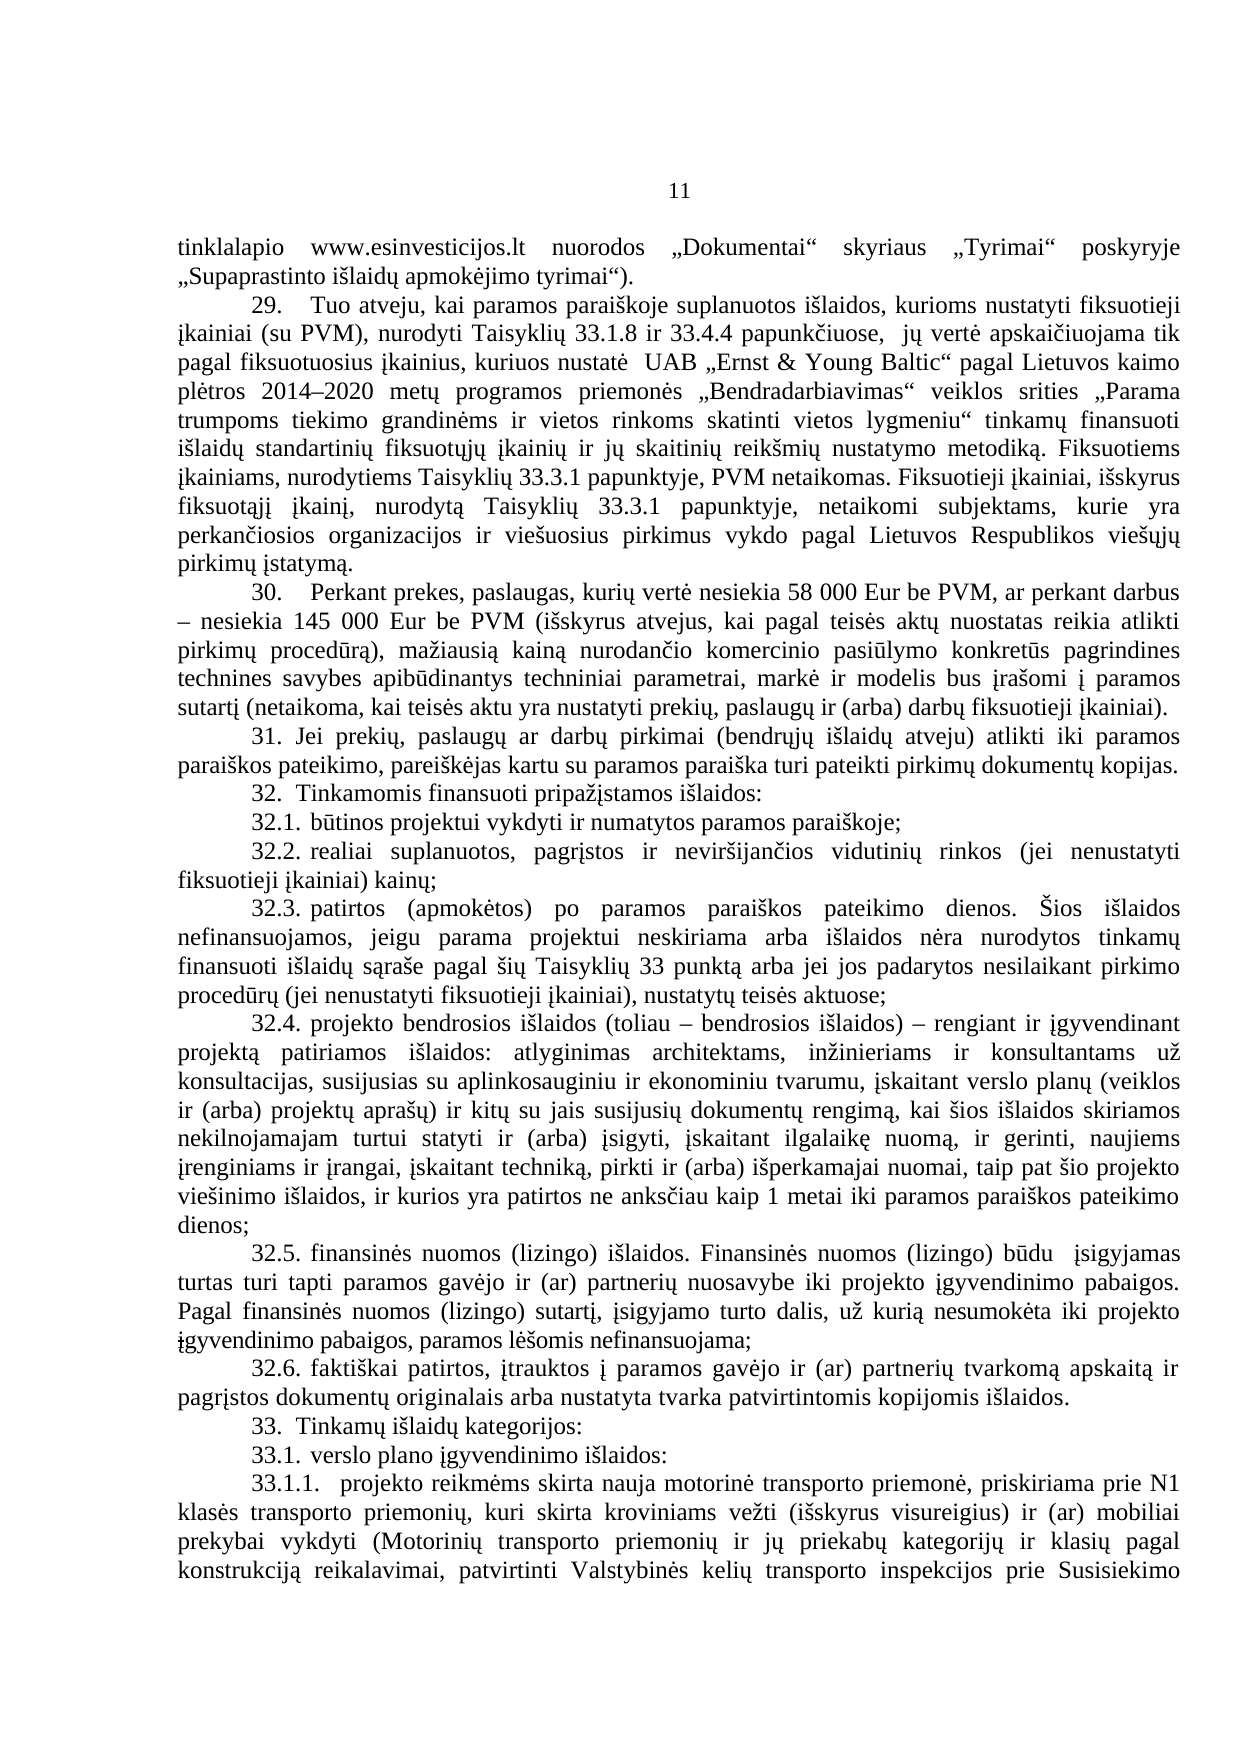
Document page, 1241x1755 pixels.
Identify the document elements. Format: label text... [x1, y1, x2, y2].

text 32. Tinkamomis finansuoti pripažįstamos išlaidos: [177, 778, 1181, 807]
text 29. Tuo atveju, kai paramos paraiškoje suplanuotos išlaidos, kurioms nustatyti fiksuotieji įkainiai (su PVM), nurodyti Taisyklių 33.1.8 ir 33.4.4 papunkčiuose, jų vertė apskaičiuojama tik pagal fiksuotuosius įkainius, kuriuos nustatė UAB „Ernst & Young Baltic“ pagal Lietuvos kaimo plėtros 2014–2020 metų programos priemonės „Bendradarbiavimas“ veiklos srities „Parama trumpoms tiekimo grandinėms ir vietos rinkoms skatinti vietos lygmeniu“ tinkamų finansuoti išlaidų standartinių fiksuotųjų įkainių ir jų skaitinių reikšmių nustatymo metodiką. Fiksuotiems įkainiams, nurodytiems Taisyklių 33.3.1 papunktyje, PVM netaikomas. Fiksuotieji įkainiai, išskyrus fiksuotąjį įkainį, nurodytą Taisyklių 33.3.1 papunktyje, netaikomi subjektams, kurie yra perkančiosios organizacijos ir viešuosius pirkimus vykdo pagal Lietuvos Respublikos viešųjų pirkimų įstatymą. [177, 290, 1181, 577]
text 33.1. verslo plano įgyvendinimo išlaidos: [177, 1440, 1181, 1468]
text tinklalapio www.esinvesticijos.lt nuorodos „Dokumentai“ skyriaus „Tyrimai“ poskyryje „Supaprastinto išlaidų apmokėjimo tyrimai“). [177, 232, 1181, 290]
text 33.1.1. projekto reikmėms skirta nauja motorinė transporto priemonė, priskiriama prie N1 klasės transporto priemonių, kuri skirta kroviniams vežti (išskyrus visureigius) ir (ar) mobiliai prekybai vykdyti (Motorinių transporto priemonių ir jų priekabų kategorijų ir klasių pagal konstrukciją reikalavimai, patvirtinti Valstybinės kelių transporto inspekcijos prie Susisiekimo [177, 1468, 1181, 1583]
text 32.6. faktiškai patirtos, įtrauktos į paramos gavėjo ir (ar) partnerių tvarkomą apskaitą ir pagrįstos dokumentų originalais arba nustatyta tvarka patvirtintomis kopijomis išlaidos. [177, 1353, 1181, 1411]
text 32.1. būtinos projektui vykdyti ir numatytos paramos paraiškoje; [177, 807, 1181, 836]
text 32.5. finansinės nuomos (lizingo) išlaidos. Finansinės nuomos (lizingo) būdu įsigyjamas turtas turi tapti paramos gavėjo ir (ar) partnerių nuosavybe iki projekto įgyvendinimo pabaigos. Pagal finansinės nuomos (lizingo) sutartį, įsigyjamo turto dalis, už kurią nesumokėta iki projekto įgyvendinimo pabaigos, paramos lėšomis nefinansuojama; [177, 1238, 1181, 1353]
text 33. Tinkamų išlaidų kategorijos: [177, 1411, 1181, 1440]
text 31. Jei prekių, paslaugų ar darbų pirkimai (bendrųjų išlaidų atveju) atlikti iki paramos paraiškos pateikimo, pareiškėjas kartu su paramos paraiška turi pateikti pirkimų dokumentų kopijas. [177, 721, 1181, 778]
text 30. Perkant prekes, paslaugas, kurių vertė nesiekia 58 000 Eur be PVM, ar perkant darbus – nesiekia 145 000 Eur be PVM (išskyrus atvejus, kai pagal teisės aktų nuostatas reikia atlikti pirkimų procedūrą), mažiausią kainą nurodančio komercinio pasiūlymo konkretūs pagrindines technines savybes apibūdinantys techniniai parametrai, markė ir modelis bus įrašomi į paramos sutartį (netaikoma, kai teisės aktu yra nustatyti prekių, paslaugų ir (arba) darbų fiksuotieji įkainiai). [177, 577, 1181, 721]
text 32.4. projekto bendrosios išlaidos (toliau – bendrosios išlaidos) – rengiant ir įgyvendinant projektą patiriamos išlaidos: atlyginimas architektams, inžinieriams ir konsultantams už konsultacijas, susijusias su aplinkosauginiu ir ekonominiu tvarumu, įskaitant verslo planų (veiklos ir (arba) projektų aprašų) ir kitų su jais susijusių dokumentų rengimą, kai šios išlaidos skiriamos nekilnojamajam turtui statyti ir (arba) įsigyti, įskaitant ilgalaikę nuomą, ir gerinti, naujiems įrenginiams ir įrangai, įskaitant techniką, pirkti ir (arba) išperkamajai nuomai, taip pat šio projekto viešinimo išlaidos, ir kurios yra patirtos ne anksčiau kaip 1 metai iki paramos paraiškos pateikimo dienos; [177, 1008, 1181, 1238]
text 32.3. patirtos (apmokėtos) po paramos paraiškos pateikimo dienos. Šios išlaidos nefinansuojamos, jeigu parama projektui neskiriama arba išlaidos nėra nurodytos tinkamų finansuoti išlaidų sąraše pagal šių Taisyklių 33 punktą arba jei jos padarytos nesilaikant pirkimo procedūrų (jei nenustatyti fiksuotieji įkainiai), nustatytų teisės aktuose; [177, 893, 1181, 1008]
text 32.2. realiai suplanuotos, pagrįstos ir neviršijančios vidutinių rinkos (jei nenustatyti fiksuotieji įkainiai) kainų; [177, 836, 1181, 893]
